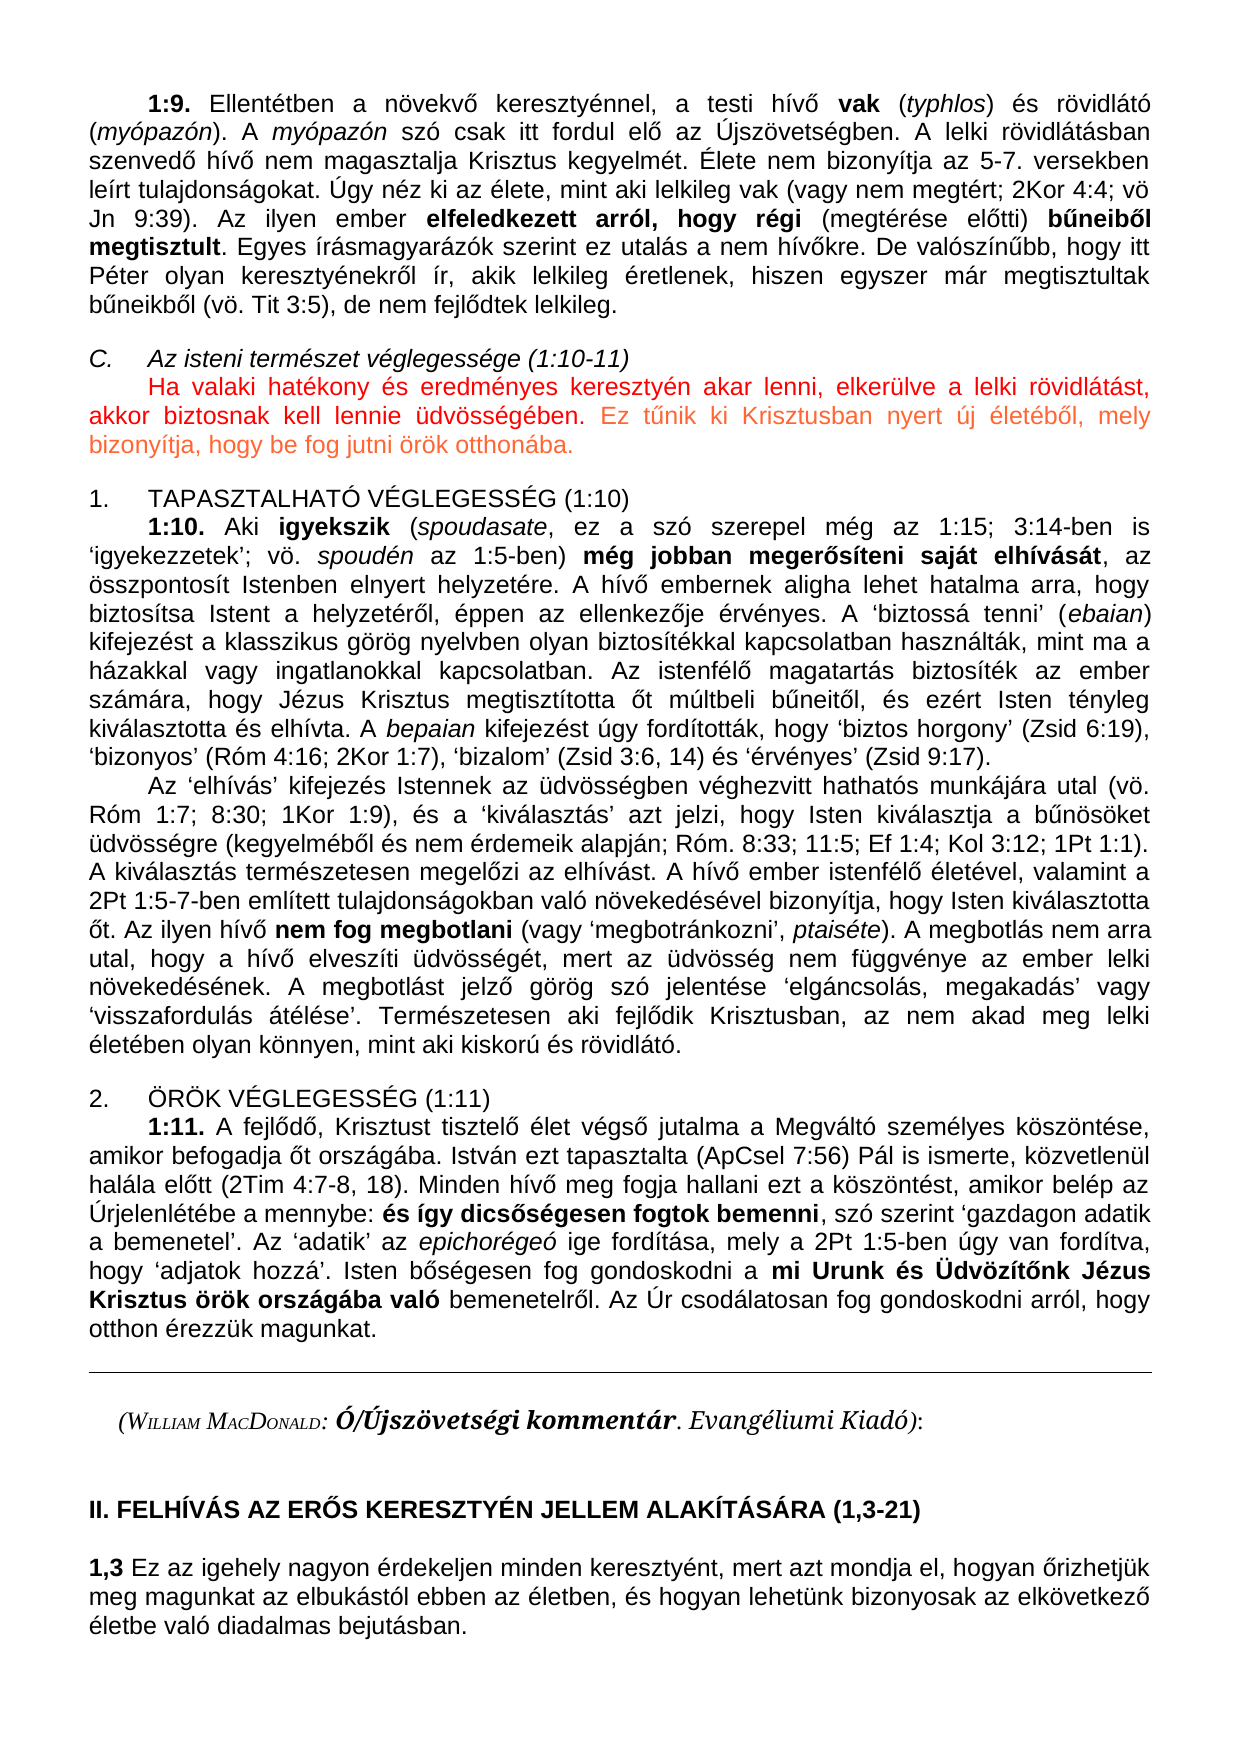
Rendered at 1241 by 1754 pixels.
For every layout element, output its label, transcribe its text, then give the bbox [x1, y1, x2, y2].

text 1:9. Ellentétben a növekvő keresztyénnel, a testi hívő vak (typhlos) és rövidlátó (myópazón). A myópazón szó csak itt fordul elő az Újszövetségben. A lelki rövidlátásban szenvedő hívő nem magasztalja Krisztus kegyelmét. Élete nem bizonyítja az 5-7. versekben leírt tulajdonságokat. Úgy néz ki az élete, mint aki lelkileg vak (vagy nem megtért; 2Kor 4:4; vö Jn 9:39). Az ilyen ember elfeledkezett arról, hogy régi (megtérése előtti) bűneiből megtisztult. Egyes írásmagyarázók szerint ez utalás a nem hívőkre. De valószínűbb, hogy itt Péter olyan keresztyénekről ír, akik lelkileg éretlenek, hiszen egyszer már megtisztultak bűneikből (vö. Tit 3:5), de nem fejlődtek lelkileg. [88, 88, 1152, 318]
text II. FELHÍVÁS AZ ERŐS KERESZTYÉN JELLEM ALAKÍTÁSÁRA (1,3-21) [88, 1495, 1152, 1524]
text Ha valaki hatékony és eredményes keresztyén akar lenni, elkerülve a lelki rövidlátást, akkor biztosnak kell lennie üdvösségében. Ez tűnik ki Krisztusban nyert új életéből, mely bizonyítja, hogy be fog jutni örök otthonába. [88, 372, 1152, 458]
text Az ‘elhívás’ kifejezés Istennek az üdvösségben véghezvitt hathatós munkájára utal (vö. Róm 1:7; 8:30; 1Kor 1:9), és a ‘kiválasztás’ azt jelzi, hogy Isten kiválasztja a bűnösöket üdvösségre (kegyelméből és nem érdemeik alapján; Róm. 8:33; 11:5; Ef 1:4; Kol 3:12; 1Pt 1:1). A kiválasztás természetesen megelőzi az elhívást. A hívő ember istenfélő életével, valamint a 2Pt 1:5-7-ben említett tulajdonságokban való növekedésével bizonyítja, hogy Isten kiválasztotta őt. Az ilyen hívő nem fog megbotlani (vagy ‘megbotránkozni’, ptaiséte). A megbotlás nem arra utal, hogy a hívő elveszíti üdvösségét, mert az üdvösség nem függvénye az ember lelki növekedésének. A megbotlást jelző görög szó jelentése ‘elgáncsolás, megakadás’ vagy ‘visszafordulás átélése’. Természetesen aki fejlődik Krisztusban, az nem akad meg lelki életében olyan könnyen, mint aki kiskorú és rövidlátó. [88, 771, 1152, 1058]
text C. Az isteni természet véglegessége (1:10-11) [88, 343, 1152, 372]
text (William MacDonald: Ó/Újszövetségi kommentár. Evangéliumi Kiadó): [88, 1373, 1152, 1466]
text 2. ÖRÖK VÉGLEGESSÉG (1:11) [88, 1083, 1152, 1112]
text 1. TAPASZTALHATÓ VÉGLEGESSÉG (1:10) [88, 483, 1152, 512]
text 1:10. Aki igyekszik (spoudasate, ez a szó szerepel még az 1:15; 3:14-ben is ‘igyekezzetek’; vö. spoudén az 1:5-ben) még jobban megerősíteni saját elhívását, az összpontosít Istenben elnyert helyzetére. A hívő embernek aligha lehet hatalma arra, hogy biztosítsa Istent a helyzetéről, éppen az ellenkezője érvényes. A ‘biztossá tenni’ (ebaian) kifejezést a klasszikus görög nyelvben olyan biztosítékkal kapcsolatban használták, mint ma a házakkal vagy ingatlanokkal kapcsolatban. Az istenfélő magatartás biztosíték az ember számára, hogy Jézus Krisztus megtisztította őt múltbeli bűneitől, és ezért Isten tényleg kiválasztotta és elhívta. A bepaian kifejezést úgy fordították, hogy ‘biztos horgony’ (Zsid 6:19), ‘bizonyos’ (Róm 4:16; 2Kor 1:7), ‘bizalom’ (Zsid 3:6, 14) és ‘érvényes’ (Zsid 9:17). [88, 512, 1152, 771]
text 1:11. A fejlődő, Krisztust tisztelő élet végső jutalma a Megváltó személyes köszöntése, amikor befogadja őt országába. István ezt tapasztalta (ApCsel 7:56) Pál is ismerte, közvetlenül halála előtt (2Tim 4:7-8, 18). Minden hívő meg fogja hallani ezt a köszöntést, amikor belép az Úrjelenlétébe a mennybe: és így dicsőségesen fogtok bemenni, szó szerint ‘gazdagon adatik a bemenetel’. Az ‘adatik’ az epichorégeó ige fordítása, mely a 2Pt 1:5-ben úgy van fordítva, hogy ‘adjatok hozzá’. Isten bőségesen fog gondoskodni a mi Urunk és Üdvözítőnk Jézus Krisztus örök országába való bemenetelről. Az Úr csodálatosan fog gondoskodni arról, hogy otthon érezzük magunkat. [88, 1112, 1152, 1342]
text 1,3 Ez az igehely nagyon érdekeljen minden keresztyént, mert azt mondja el, hogyan őrizhetjük meg magunkat az elbukástól ebben az életben, és hogyan lehetünk bizonyosak az elkövetkező életbe való diadalmas bejutásban. [88, 1553, 1152, 1640]
